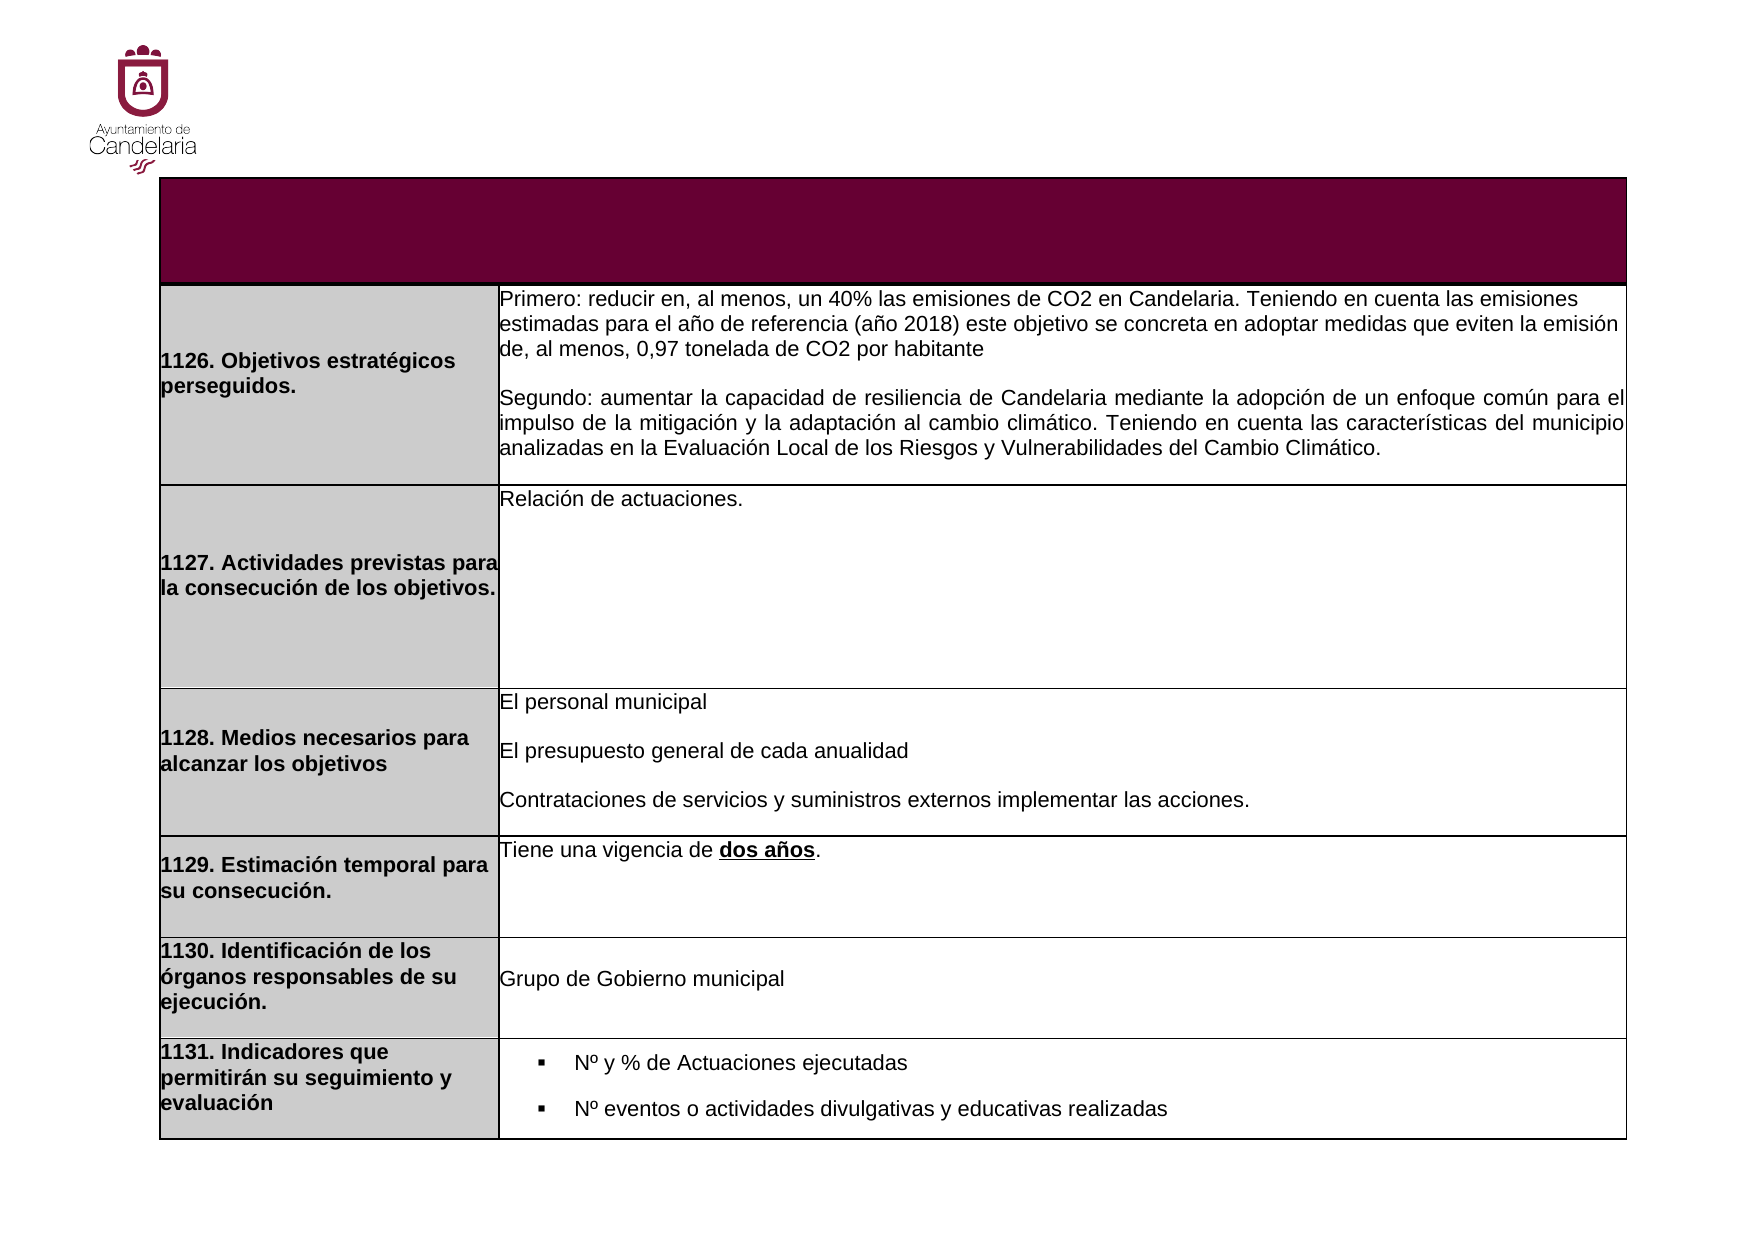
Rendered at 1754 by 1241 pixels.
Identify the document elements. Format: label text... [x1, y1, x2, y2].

table_cell 1130. Identificación de los órganos responsables de su ejecución. [161, 938, 498, 1037]
table_header [161, 179, 1626, 282]
table_cell Relación de actuaciones. [500, 486, 1626, 687]
table_cell 1129. Estimación temporal para su consecución. [161, 837, 498, 937]
table_header 1126. Objetivos estratégicos perseguidos. [161, 286, 498, 484]
table_cell Nº y % de Actuaciones ejecutadas Nº eventos o actividades divulgativas y educativas realizadas Nº y % de contratos públicos que han incluido criterios de baja huella de carbono, eficiencia energética e impulso de las energías renovables Nº participación del PACES. Nº de actores socioeconómicos y ciudadanos que han participado en las acciones o manifiestan conocimiento del PACES Nº de distintivos emitidos Nº de Actuaciones ejecutadas para mejorar la calificación energética Nº y % de edificaciones residenciales que acreditan disponer de una instalación energética para el aprovechamiento de energías renovables Inversión realizada en proyectos de sistemas de gestión inteligentes Nº de vehículos eficientes y sostenibles adquiridos y % Respecto al total de la flota municipal. % Vías con itinerarios ciclista Nº de app Nº de puntos de recarga para vehículos eléctricos Presencia y funcionalidad de paneles solares instalados. Reducción de toneladas de CO2 emitidas [500, 1039, 1626, 1138]
table_cell 1128. Medios necesarios para alcanzar los objetivos [161, 689, 498, 835]
table_cell Tiene una vigencia de dos años. [500, 837, 1626, 937]
table_cell El personal municipal El presupuesto general de cada anualidad Contrataciones de servicios y suministros externos implementar las acciones. [500, 689, 1626, 835]
table_header Primero: reducir en, al menos, un 40% las emisiones de CO2 en Candelaria. Teniendo en cuenta las emisiones estimadas para el año de referencia (año 2018) este objetivo se concreta en adoptar medidas que eviten la emisión de, al menos, 0,97 tonelada de CO2 por habitante Segundo: aumentar la capacidad de resiliencia de Candelaria mediante la adopción de un enfoque común para el impulso de la mitigación y la adaptación al cambio climático. Teniendo en cuenta las características del municipio analizadas en la Evaluación Local de los Riesgos y Vulnerabilidades del Cambio Climático. [500, 286, 1626, 484]
table_cell Grupo de Gobierno municipal [500, 938, 1626, 1037]
table_cell 1131. Indicadores que permitirán su seguimiento y evaluación [161, 1039, 498, 1138]
table_cell 1127. Actividades previstas para la consecución de los objetivos. [161, 486, 498, 687]
